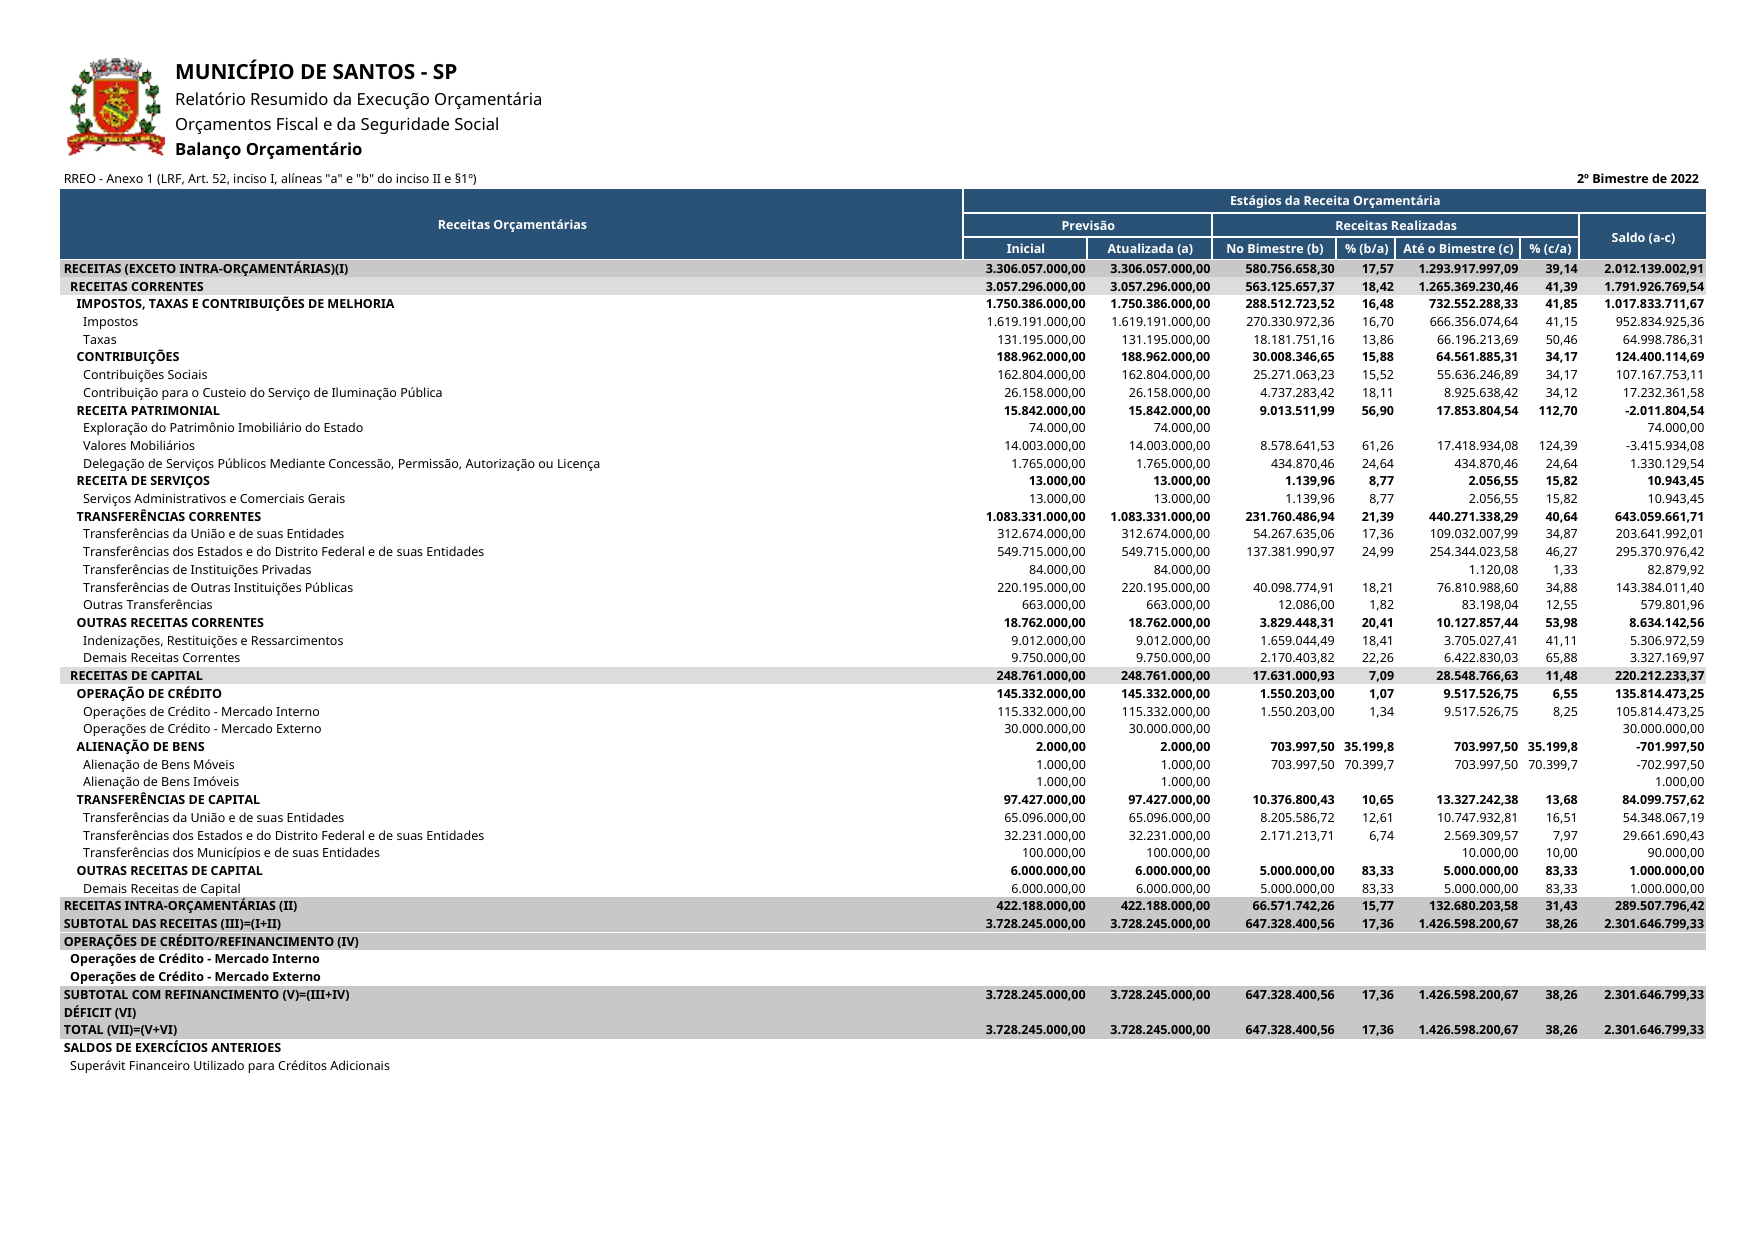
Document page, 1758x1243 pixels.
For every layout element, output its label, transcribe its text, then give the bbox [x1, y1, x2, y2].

table_cell 3.057.296.000,00 [963, 277, 1087, 295]
table_cell 17,36 [1336, 986, 1395, 1003]
table_cell Superávit Financeiro Utilizado para Créditos Adicionais [60, 1056, 963, 1074]
table_cell 7,97 [1520, 826, 1579, 844]
table_cell 3.829.448,31 [1212, 614, 1336, 631]
table_cell 83.198,04 [1395, 596, 1520, 614]
table_cell CONTRIBUIÇÕES [60, 348, 963, 366]
table_cell 3.728.245.000,00 [1087, 915, 1212, 932]
table_cell 13.000,00 [963, 490, 1087, 507]
table_cell 34,17 [1520, 366, 1579, 383]
table_cell 1.000,00 [963, 773, 1087, 791]
table_cell TOTAL (VII)=(V+VI) [60, 1021, 963, 1039]
table_cell 41,11 [1520, 631, 1579, 649]
table_cell 105.814.473,25 [1579, 702, 1706, 720]
table_cell 270.330.972,36 [1212, 313, 1336, 330]
table_cell 1.139,96 [1212, 472, 1336, 490]
table_cell 6.000.000,00 [963, 879, 1087, 897]
table_cell 22,26 [1336, 649, 1395, 667]
table_cell 1.550.203,00 [1212, 702, 1336, 720]
table_cell 3.728.245.000,00 [963, 915, 1087, 932]
table_cell 1,34 [1336, 702, 1395, 720]
table_cell 13.327.242,38 [1395, 791, 1520, 808]
table_cell 3.705.027,41 [1395, 631, 1520, 649]
table_cell 83,33 [1336, 862, 1395, 879]
table_cell 82.879,92 [1579, 561, 1706, 578]
table_cell [1575, 79, 1701, 98]
table_cell -2.011.804,54 [1579, 401, 1706, 419]
table_cell Alienação de Bens Móveis [60, 755, 963, 773]
table_cell 30.008.346,65 [1212, 348, 1336, 366]
table_cell 132.680.203,58 [1395, 897, 1520, 915]
table_cell [1579, 1039, 1706, 1056]
table_cell 100.000,00 [1087, 844, 1212, 862]
table_cell 64.998.786,31 [1579, 330, 1706, 348]
table_cell 6.000.000,00 [1087, 862, 1212, 879]
table_cell Taxas [60, 330, 963, 348]
table_cell [1212, 1003, 1336, 1021]
table_cell [963, 933, 1087, 950]
table_cell [1579, 968, 1706, 986]
table_cell 1,07 [1336, 685, 1395, 702]
table_cell 35.199,88 [1336, 738, 1395, 755]
table_cell 135.814.473,25 [1579, 685, 1706, 702]
table_cell [1520, 1039, 1579, 1056]
table_cell 10.943,45 [1579, 490, 1706, 507]
table_cell 1.750.386.000,00 [1087, 295, 1212, 313]
table_cell 12.086,00 [1212, 596, 1336, 614]
table_cell 137.381.990,97 [1212, 543, 1336, 561]
table_cell 55.636.246,89 [1395, 366, 1520, 383]
table_cell RECEITA PATRIMONIAL [60, 401, 963, 419]
table_cell 41,39 [1520, 277, 1579, 295]
table_header [166, 59, 172, 170]
table_cell 83,33 [1336, 879, 1395, 897]
table_cell 50,46 [1520, 330, 1579, 348]
table_cell 74.000,00 [1087, 419, 1212, 437]
table_cell 434.870,46 [1395, 454, 1520, 472]
table_cell RECEITA DE SERVIÇOS [60, 472, 963, 490]
table_cell 16,51 [1520, 809, 1579, 826]
table_cell % (c/a) [1521, 238, 1578, 259]
table_cell [1087, 933, 1212, 950]
table_cell 1.000,00 [1579, 773, 1706, 791]
table_cell [1336, 844, 1395, 862]
table_cell 26.158.000,00 [1087, 384, 1212, 401]
table_cell 188.962.000,00 [1087, 348, 1212, 366]
table_cell 7,09 [1336, 667, 1395, 684]
table_cell 231.760.486,94 [1212, 508, 1336, 525]
table_cell 61,26 [1336, 437, 1395, 454]
table_cell 3.306.057.000,00 [963, 260, 1087, 277]
table_cell 10,00 [1520, 844, 1579, 862]
table_cell 66.196.213,69 [1395, 330, 1520, 348]
table_cell 38,26 [1520, 986, 1579, 1003]
table_cell 295.370.976,42 [1579, 543, 1706, 561]
table_cell 9.750.000,00 [1087, 649, 1212, 667]
table_cell 1.139,96 [1212, 490, 1336, 507]
table_cell 76.810.988,60 [1395, 578, 1520, 596]
table_cell 220.195.000,00 [1087, 578, 1212, 596]
table_cell 5.306.972,59 [1579, 631, 1706, 649]
table_cell 84.099.757,62 [1579, 791, 1706, 808]
table_cell Demais Receitas de Capital [60, 879, 963, 897]
table_cell [1395, 773, 1520, 791]
table_cell Delegação de Serviços Públicos Mediante Concessão, Permissão, Autorização ou Licença [60, 454, 963, 472]
table_cell OPERAÇÃO DE CRÉDITO [60, 685, 963, 702]
table_cell 17,36 [1336, 1021, 1395, 1039]
table_cell 54.267.635,06 [1212, 525, 1336, 543]
table_cell 97.427.000,00 [1087, 791, 1212, 808]
table_cell 65.096.000,00 [1087, 809, 1212, 826]
table_cell Transferências da União e de suas Entidades [60, 525, 963, 543]
table_cell 40,64 [1520, 508, 1579, 525]
table_cell 31,43 [1520, 897, 1579, 915]
table_cell 74.000,00 [1579, 419, 1706, 437]
table_cell 2.056,55 [1395, 472, 1520, 490]
table_cell 162.804.000,00 [963, 366, 1087, 383]
table_cell 24,64 [1336, 454, 1395, 472]
table_cell SUBTOTAL DAS RECEITAS (III)=(I+II) [60, 915, 963, 932]
table_cell [1520, 933, 1579, 950]
table_cell 440.271.338,29 [1395, 508, 1520, 525]
table_cell [1212, 1039, 1336, 1056]
table_cell 18.762.000,00 [1087, 614, 1212, 631]
table_header [140, 83, 152, 119]
table_cell 9.750.000,00 [963, 649, 1087, 667]
table_header [60, 59, 66, 170]
table_cell 8,77 [1336, 490, 1395, 507]
table_cell 1.017.833.711,67 [1579, 295, 1706, 313]
table_cell [1395, 1056, 1520, 1074]
table_cell 703.997,50 [1212, 738, 1336, 755]
table_cell % (b/a) [1337, 238, 1394, 259]
table_cell 549.715.000,00 [963, 543, 1087, 561]
table_cell 9.012.000,00 [1087, 631, 1212, 649]
table_cell 579.801,96 [1579, 596, 1706, 614]
table_cell 30.000.000,00 [1087, 720, 1212, 738]
table_cell 643.059.661,71 [1579, 508, 1706, 525]
table_cell [1520, 720, 1579, 738]
table_cell Demais Receitas Correntes [60, 649, 963, 667]
table_cell [1336, 720, 1395, 738]
table_cell 663.000,00 [963, 596, 1087, 614]
table_cell [1395, 1003, 1520, 1021]
table_cell 2.301.646.799,33 [1579, 986, 1706, 1003]
table_cell 952.834.925,36 [1579, 313, 1706, 330]
table_cell [1701, 89, 1706, 113]
table_cell 40.098.774,91 [1212, 578, 1336, 596]
table_cell 732.552.288,33 [1395, 295, 1520, 313]
table_cell DÉFICIT (VI) [60, 1003, 963, 1021]
table_cell 70.399,75 [1336, 755, 1395, 773]
table_cell 1.765.000,00 [1087, 454, 1212, 472]
table_cell Contribuição para o Custeio do Serviço de Iluminação Pública [60, 384, 963, 401]
table_cell 8.634.142,56 [1579, 614, 1706, 631]
table_cell 666.356.074,64 [1395, 313, 1520, 330]
table_cell [1579, 1056, 1706, 1074]
table_cell 17.853.804,54 [1395, 401, 1520, 419]
table_cell 65.096.000,00 [963, 809, 1087, 826]
table_header [91, 124, 101, 132]
table_cell Transferências dos Estados e do Distrito Federal e de suas Entidades [60, 826, 963, 844]
table_cell 10.747.932,81 [1395, 809, 1520, 826]
table_cell [1503, 170, 1510, 188]
table_cell Valores Mobiliários [60, 437, 963, 454]
table_cell 1.765.000,00 [963, 454, 1087, 472]
table_cell RREO - Anexo 1 (LRF, Art. 52, inciso I, alíneas "a" e "b" do inciso II e §1º) [60, 170, 1503, 187]
table_cell 220.212.233,37 [1579, 667, 1706, 684]
table_cell 115.332.000,00 [1087, 702, 1212, 720]
table_cell 54.348.067,19 [1579, 809, 1706, 826]
table_cell TRANSFERÊNCIAS DE CAPITAL [60, 791, 963, 808]
table_cell TRANSFERÊNCIAS CORRENTES [60, 508, 963, 525]
table_cell 112,70 [1520, 401, 1579, 419]
table_cell 1.000,00 [1087, 773, 1212, 791]
table_cell IMPOSTOS, TAXAS E CONTRIBUIÇÕES DE MELHORIA [60, 295, 963, 313]
table_cell 2.000,00 [963, 738, 1087, 755]
table_cell 41,15 [1520, 313, 1579, 330]
table_cell 8.205.586,72 [1212, 809, 1336, 826]
table_cell [1212, 933, 1336, 950]
table_cell [1212, 844, 1336, 862]
table_cell Operações de Crédito - Mercado Interno [60, 950, 963, 968]
table_cell [1520, 1003, 1579, 1021]
table_cell -702.997,50 [1579, 755, 1706, 773]
table_cell [1336, 1003, 1395, 1021]
table_cell 56,90 [1336, 401, 1395, 419]
table_cell 663.000,00 [1087, 596, 1212, 614]
table_cell 16,70 [1336, 313, 1395, 330]
table_cell Operações de Crédito - Mercado Interno [60, 702, 963, 720]
table_cell 9.013.511,99 [1212, 401, 1336, 419]
table_cell Operações de Crédito - Mercado Externo [60, 720, 963, 738]
table_cell 6,55 [1520, 685, 1579, 702]
table_cell 18,21 [1336, 578, 1395, 596]
table_cell 2.569.309,57 [1395, 826, 1520, 844]
table_cell 5.000.000,00 [1395, 879, 1520, 897]
table_cell [1395, 933, 1520, 950]
table_cell 3.728.245.000,00 [963, 986, 1087, 1003]
table_cell 422.188.000,00 [963, 897, 1087, 915]
table_cell 2.056,55 [1395, 490, 1520, 507]
table_cell 2.170.403,82 [1212, 649, 1336, 667]
table_cell Estágios da Receita Orçamentária [964, 189, 1706, 212]
table_cell 2.000,00 [1087, 738, 1212, 755]
table_cell 1.000,00 [963, 755, 1087, 773]
table_cell [1395, 968, 1520, 986]
table_cell 1.550.203,00 [1212, 685, 1336, 702]
table_cell 5.000.000,00 [1212, 879, 1336, 897]
table_cell [1087, 950, 1212, 968]
table_cell [1395, 720, 1520, 738]
table_cell 83,33 [1520, 879, 1579, 897]
table_cell 30.000.000,00 [1579, 720, 1706, 738]
table_cell Previsão [964, 214, 1211, 236]
table_cell 84.000,00 [1087, 561, 1212, 578]
table_cell 12,61 [1336, 809, 1395, 826]
table_cell 70.399,75 [1520, 755, 1579, 773]
table_cell 10.943,45 [1579, 472, 1706, 490]
table_cell [66, 160, 166, 170]
table_cell 10.376.800,43 [1212, 791, 1336, 808]
table_cell 703.997,50 [1395, 738, 1520, 755]
table_cell Transferências de Outras Instituições Públicas [60, 578, 963, 596]
table_cell 3.306.057.000,00 [1087, 260, 1212, 277]
table_cell 15.842.000,00 [1087, 401, 1212, 419]
table_cell 16,48 [1336, 295, 1395, 313]
table_cell SALDOS DE EXERCÍCIOS ANTERIOES [60, 1039, 963, 1056]
table_cell 18,41 [1336, 631, 1395, 649]
table_cell [1212, 419, 1336, 437]
table_cell ALIENAÇÃO DE BENS [60, 738, 963, 755]
table_cell 17,57 [1336, 260, 1395, 277]
table_cell 20,41 [1336, 614, 1395, 631]
table_cell 12,55 [1520, 596, 1579, 614]
table_header [134, 59, 166, 136]
table_cell 17.418.934,08 [1395, 437, 1520, 454]
table_cell [963, 1003, 1087, 1021]
table_cell Contribuições Sociais [60, 366, 963, 383]
table_cell 17.631.000,93 [1212, 667, 1336, 684]
table_cell 188.962.000,00 [963, 348, 1087, 366]
table_cell 2.301.646.799,33 [1579, 1021, 1706, 1039]
table_cell 34,87 [1520, 525, 1579, 543]
table_cell 10,65 [1336, 791, 1395, 808]
table_cell [963, 950, 1087, 968]
table_cell 10.127.857,44 [1395, 614, 1520, 631]
table_cell 6.000.000,00 [963, 862, 1087, 879]
table_cell 17,36 [1336, 915, 1395, 932]
table_cell 1.000,00 [1087, 755, 1212, 773]
table_cell Indenizações, Restituições e Ressarcimentos [60, 631, 963, 649]
table_cell 1.791.926.769,54 [1579, 277, 1706, 295]
table_cell [963, 1056, 1087, 1074]
table_cell 109.032.007,99 [1395, 525, 1520, 543]
table_cell 3.728.245.000,00 [1087, 1021, 1212, 1039]
table_cell 1.000.000,00 [1579, 879, 1706, 897]
table_cell 2º Bimestre de 2022 [1510, 170, 1701, 188]
table_cell 24,64 [1520, 454, 1579, 472]
table_cell 65,88 [1520, 649, 1579, 667]
table_cell 8.925.638,42 [1395, 384, 1520, 401]
table_cell 53,98 [1520, 614, 1579, 631]
table_cell 35.199,88 [1520, 738, 1579, 755]
table_cell 15,82 [1520, 490, 1579, 507]
table_cell 3.728.245.000,00 [963, 1021, 1087, 1039]
table_cell Transferências de Instituições Privadas [60, 561, 963, 578]
table_cell [1212, 968, 1336, 986]
table_cell No Bimestre (b) [1213, 238, 1335, 259]
table_cell 2.012.139.002,91 [1579, 260, 1706, 277]
table_cell 9.517.526,75 [1395, 702, 1520, 720]
table_cell 563.125.657,37 [1212, 277, 1336, 295]
table_cell 15,52 [1336, 366, 1395, 383]
table_cell 32.231.000,00 [1087, 826, 1212, 844]
table_cell RECEITAS (EXCETO INTRA-ORÇAMENTÁRIAS)(I) [60, 260, 963, 277]
table_cell 18,42 [1336, 277, 1395, 295]
table_cell 580.756.658,30 [1212, 260, 1336, 277]
table_cell [1087, 1056, 1212, 1074]
table_cell 1.619.191.000,00 [963, 313, 1087, 330]
table_cell [1520, 950, 1579, 968]
table_cell 21,39 [1336, 508, 1395, 525]
table_header [66, 59, 166, 160]
table_cell 3.728.245.000,00 [1087, 986, 1212, 1003]
table_cell 248.761.000,00 [963, 667, 1087, 684]
table_cell 13.000,00 [1087, 472, 1212, 490]
table_cell RECEITAS DE CAPITAL [60, 667, 963, 684]
table_cell 131.195.000,00 [963, 330, 1087, 348]
table_cell OUTRAS RECEITAS CORRENTES [60, 614, 963, 631]
table_cell [1520, 968, 1579, 986]
table_cell [1520, 1056, 1579, 1074]
table_cell [963, 968, 1087, 986]
table_cell 28.548.766,63 [1395, 667, 1520, 684]
table_cell Outras Transferências [60, 596, 963, 614]
table_cell [1395, 419, 1520, 437]
table_cell 8.578.641,53 [1212, 437, 1336, 454]
table_cell Alienação de Bens Imóveis [60, 773, 963, 791]
table_cell [1212, 720, 1336, 738]
table_cell Transferências dos Municípios e de suas Entidades [60, 844, 963, 862]
table_cell Transferências da União e de suas Entidades [60, 809, 963, 826]
table_cell 1.000.000,00 [1579, 862, 1706, 879]
table_cell 203.641.992,01 [1579, 525, 1706, 543]
table_cell Impostos [60, 313, 963, 330]
table_header [80, 83, 92, 121]
table_cell [1212, 561, 1336, 578]
table_cell 131.195.000,00 [1087, 330, 1212, 348]
table_cell 1.083.331.000,00 [963, 508, 1087, 525]
table_cell 6.422.830,03 [1395, 649, 1520, 667]
table_cell 703.997,50 [1212, 755, 1336, 773]
table_cell -701.997,50 [1579, 738, 1706, 755]
table_cell 145.332.000,00 [1087, 685, 1212, 702]
table_cell [1336, 773, 1395, 791]
table_header [1701, 59, 1706, 88]
table_cell 13.000,00 [963, 472, 1087, 490]
table_cell [1212, 1056, 1336, 1074]
table_cell 83,33 [1520, 862, 1579, 879]
table_cell 1.293.917.997,09 [1395, 260, 1520, 277]
table_cell 18.181.751,16 [1212, 330, 1336, 348]
table_cell Relatório Resumido da Execução Orçamentária [172, 89, 1575, 113]
table_cell 34,17 [1520, 348, 1579, 366]
table_cell [1212, 950, 1336, 968]
table_cell 6.000.000,00 [1087, 879, 1212, 897]
table_cell 647.328.400,56 [1212, 1021, 1336, 1039]
table_cell 32.231.000,00 [963, 826, 1087, 844]
table_cell [1395, 950, 1520, 968]
table_cell Atualizada (a) [1088, 238, 1211, 259]
table_cell 115.332.000,00 [963, 702, 1087, 720]
table_header MUNICÍPIO DE SANTOS - SP [172, 59, 1575, 88]
table_cell [1701, 170, 1706, 188]
table_cell Operações de Crédito - Mercado Externo [60, 968, 963, 986]
table_cell 18.762.000,00 [963, 614, 1087, 631]
table_cell RECEITAS INTRA-ORÇAMENTÁRIAS (II) [60, 897, 963, 915]
table_cell 1.120,08 [1395, 561, 1520, 578]
table_cell 145.332.000,00 [963, 685, 1087, 702]
table_cell 29.661.690,43 [1579, 826, 1706, 844]
table_cell 703.997,50 [1395, 755, 1520, 773]
table_cell 9.517.526,75 [1395, 685, 1520, 702]
table_cell 14.003.000,00 [963, 437, 1087, 454]
table_cell [1579, 950, 1706, 968]
table_cell 1.426.598.200,67 [1395, 1021, 1520, 1039]
table_cell [1336, 950, 1395, 968]
table_cell 162.804.000,00 [1087, 366, 1212, 383]
table_cell [1520, 773, 1579, 791]
table_header [1575, 59, 1701, 78]
table_cell SUBTOTAL COM REFINANCIMENTO (V)=(III+IV) [60, 986, 963, 1003]
table_cell 2.171.213,71 [1212, 826, 1336, 844]
table_cell [1336, 419, 1395, 437]
table_cell 4.737.283,42 [1212, 384, 1336, 401]
table_cell Inicial [964, 238, 1086, 259]
table_cell [1212, 773, 1336, 791]
table_cell [1520, 419, 1579, 437]
table_cell 25.271.063,23 [1212, 366, 1336, 383]
table_cell 90.000,00 [1579, 844, 1706, 862]
table_cell 312.674.000,00 [963, 525, 1087, 543]
table_cell 9.012.000,00 [963, 631, 1087, 649]
table_cell 5.000.000,00 [1212, 862, 1336, 879]
table_cell 1.265.369.230,46 [1395, 277, 1520, 295]
table_cell 17.232.361,58 [1579, 384, 1706, 401]
table_cell 34,12 [1520, 384, 1579, 401]
table_cell 39,14 [1520, 260, 1579, 277]
table_cell [1579, 1003, 1706, 1021]
table_cell 24,99 [1336, 543, 1395, 561]
table_cell 422.188.000,00 [1087, 897, 1212, 915]
table_cell 15.842.000,00 [963, 401, 1087, 419]
table_cell 248.761.000,00 [1087, 667, 1212, 684]
table_cell Saldo (a-c) [1580, 214, 1706, 259]
table_cell 26.158.000,00 [963, 384, 1087, 401]
table_cell [1087, 1039, 1212, 1056]
table_cell 647.328.400,56 [1212, 915, 1336, 932]
table_cell 18,11 [1336, 384, 1395, 401]
table_cell Exploração do Patrimônio Imobiliário do Estado [60, 419, 963, 437]
table_cell -3.415.934,08 [1579, 437, 1706, 454]
table_cell [1087, 968, 1212, 986]
table_cell Transferências dos Estados e do Distrito Federal e de suas Entidades [60, 543, 963, 561]
table_cell [1336, 968, 1395, 986]
table_cell 84.000,00 [963, 561, 1087, 578]
table_cell 97.427.000,00 [963, 791, 1087, 808]
table_cell 8,77 [1336, 472, 1395, 490]
table_cell 107.167.753,11 [1579, 366, 1706, 383]
table_cell 1.426.598.200,67 [1395, 986, 1520, 1003]
table_header [131, 124, 140, 132]
table_cell 41,85 [1520, 295, 1579, 313]
table_cell 434.870,46 [1212, 454, 1336, 472]
table_cell 5.000.000,00 [1395, 862, 1520, 879]
table_cell 2.301.646.799,33 [1579, 915, 1706, 932]
table_cell [1575, 98, 1701, 113]
table_cell 13,68 [1520, 791, 1579, 808]
table_cell [1087, 1003, 1212, 1021]
table_cell 1.083.331.000,00 [1087, 508, 1212, 525]
table_cell 288.512.723,52 [1212, 295, 1336, 313]
table_cell 30.000.000,00 [963, 720, 1087, 738]
table_cell [1395, 1039, 1520, 1056]
table_cell 549.715.000,00 [1087, 543, 1212, 561]
table_cell Balanço Orçamentário [172, 139, 1706, 163]
table_cell 46,27 [1520, 543, 1579, 561]
table_cell [1336, 933, 1395, 950]
table_cell 1.330.129,54 [1579, 454, 1706, 472]
table_cell 1.619.191.000,00 [1087, 313, 1212, 330]
table_cell 124,39 [1520, 437, 1579, 454]
table_cell Orçamentos Fiscal e da Seguridade Social [172, 114, 1706, 138]
table_cell 289.507.796,42 [1579, 897, 1706, 915]
table_cell Receitas Orçamentárias [60, 189, 962, 259]
table_cell 1.750.386.000,00 [963, 295, 1087, 313]
table_cell Até o Bimestre (c) [1396, 238, 1519, 259]
table_cell 15,82 [1520, 472, 1579, 490]
table_cell 64.561.885,31 [1395, 348, 1520, 366]
table_cell 1,82 [1336, 596, 1395, 614]
table_cell 6,74 [1336, 826, 1395, 844]
table_cell 66.571.742,26 [1212, 897, 1336, 915]
table_cell Serviços Administrativos e Comerciais Gerais [60, 490, 963, 507]
table_cell 647.328.400,56 [1212, 986, 1336, 1003]
table_cell 3.057.296.000,00 [1087, 277, 1212, 295]
table_cell 38,26 [1520, 1021, 1579, 1039]
table_cell 13,86 [1336, 330, 1395, 348]
table_cell 13.000,00 [1087, 490, 1212, 507]
table_cell 143.384.011,40 [1579, 578, 1706, 596]
table_cell 1.426.598.200,67 [1395, 915, 1520, 932]
table_cell 254.344.023,58 [1395, 543, 1520, 561]
table_cell 15,77 [1336, 897, 1395, 915]
table_cell 10.000,00 [1395, 844, 1520, 862]
table_cell 220.195.000,00 [963, 578, 1087, 596]
table_cell [1579, 933, 1706, 950]
table_cell RECEITAS CORRENTES [60, 277, 963, 295]
table_cell Receitas Realizadas [1213, 214, 1578, 236]
table_cell [1336, 1056, 1395, 1074]
table_cell [963, 1039, 1087, 1056]
table_cell [1336, 1039, 1395, 1056]
table_cell 3.327.169,97 [1579, 649, 1706, 667]
table_cell [172, 164, 1706, 170]
table_cell OUTRAS RECEITAS DE CAPITAL [60, 862, 963, 879]
table_cell 34,88 [1520, 578, 1579, 596]
table_cell 15,88 [1336, 348, 1395, 366]
table_cell 312.674.000,00 [1087, 525, 1212, 543]
table_cell 1,33 [1520, 561, 1579, 578]
table_cell OPERAÇÕES DE CRÉDITO/REFINANCIMENTO (IV) [60, 933, 963, 950]
table_cell 17,36 [1336, 525, 1395, 543]
table_cell 1.659.044,49 [1212, 631, 1336, 649]
table_cell 8,25 [1520, 702, 1579, 720]
table_cell 14.003.000,00 [1087, 437, 1212, 454]
table_cell 11,48 [1520, 667, 1579, 684]
table_cell 100.000,00 [963, 844, 1087, 862]
table_cell 74.000,00 [963, 419, 1087, 437]
table_cell 124.400.114,69 [1579, 348, 1706, 366]
table_cell [1336, 561, 1395, 578]
table_cell 38,26 [1520, 915, 1579, 932]
